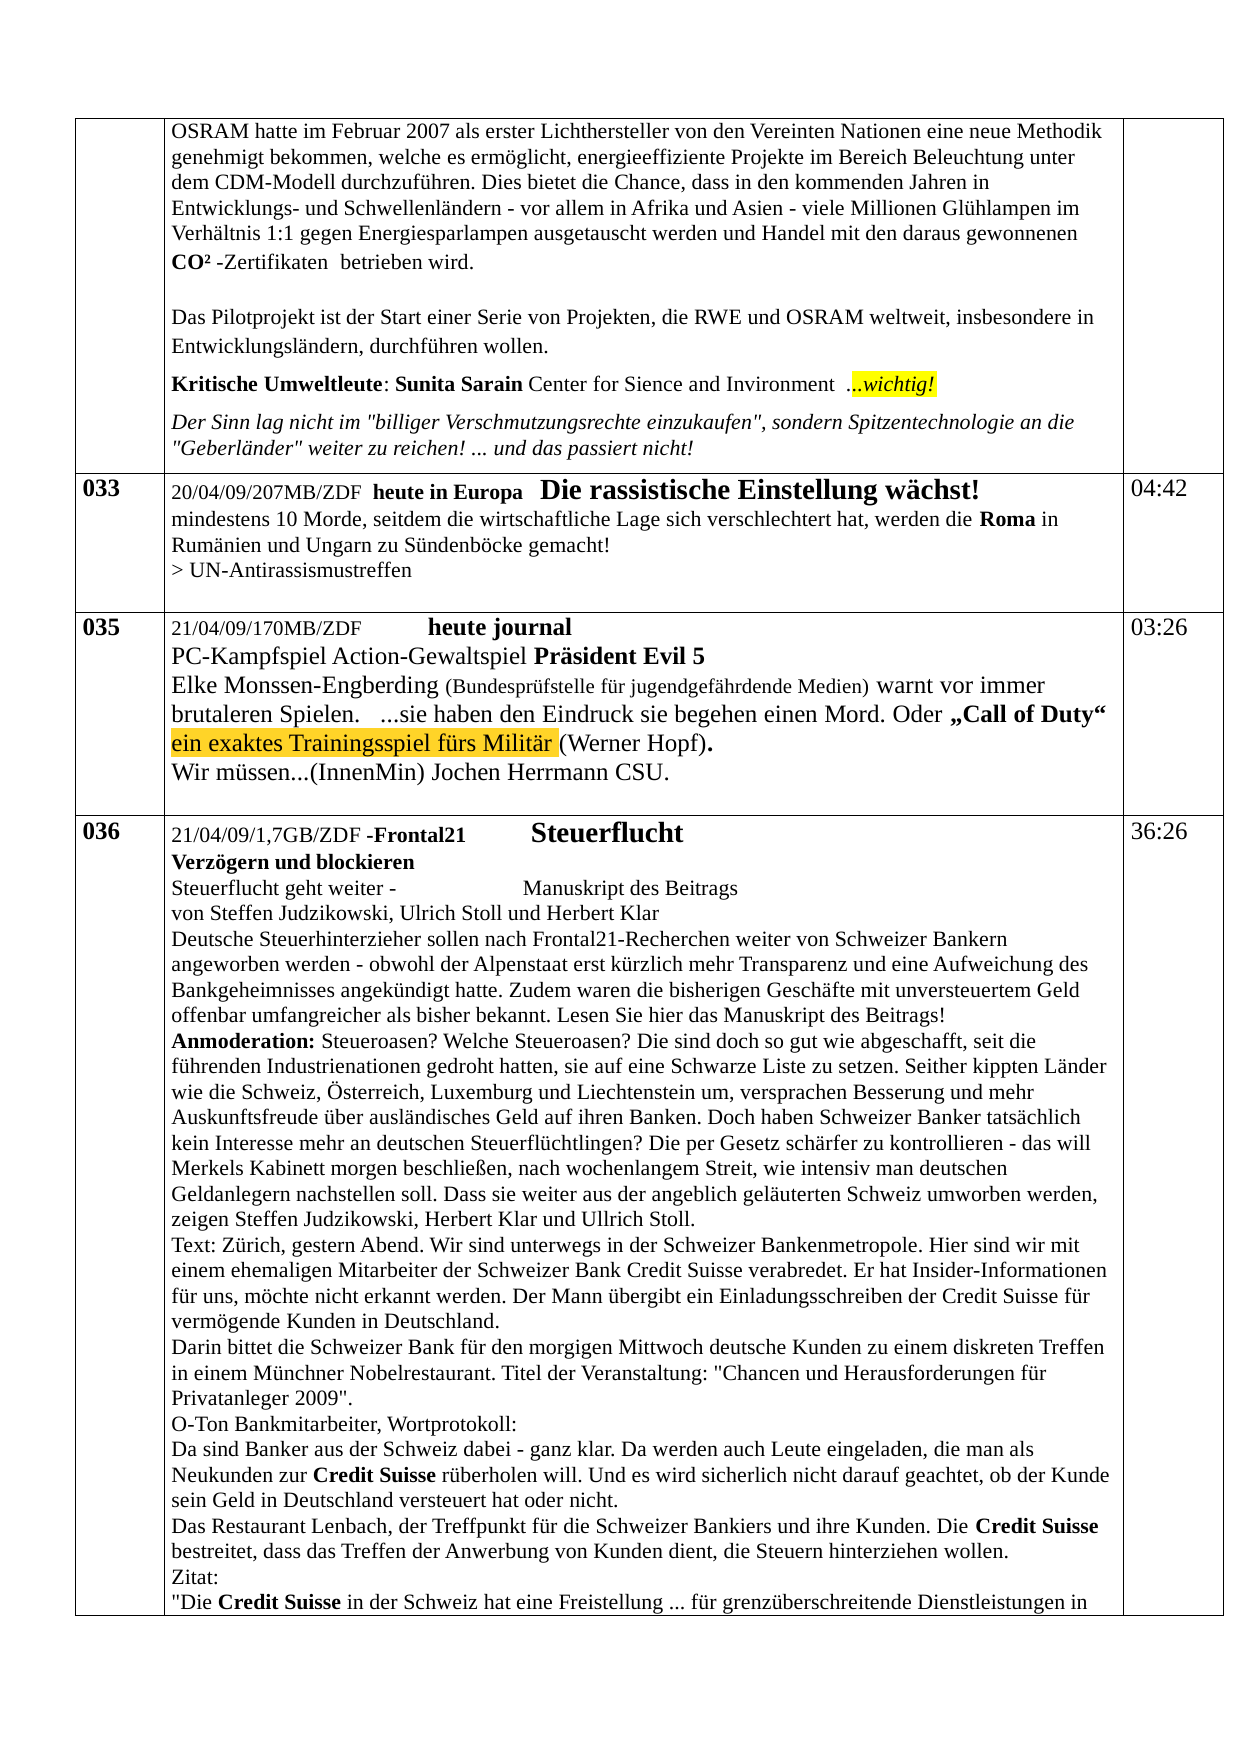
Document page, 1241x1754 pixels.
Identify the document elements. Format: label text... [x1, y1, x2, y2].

table_cell 036 [76, 816, 164, 1615]
table_cell 03:26 [1124, 613, 1223, 815]
table_cell 04:42 [1124, 474, 1223, 612]
table_cell 20/04/09/207MB/ZDF heute in Europa Die rassistische Einstellung wächst! mindestens 10 Morde, seitdem die wirtschaftliche Lage sich verschlechtert hat, werden die Roma in Rumänien und Ungarn zu Sündenböcke gemacht! > UN-Antirassismustreffen [165, 474, 1123, 612]
table_cell 36:26 [1124, 816, 1223, 1615]
table_cell 21/04/09/170MB/ZDF heute journal PC-Kampfspiel Action-Gewaltspiel Präsident Evil 5 Elke Monssen-Engberding (Bundesprüfstelle für jugendgefährdende Medien) warnt vor immer brutaleren Spielen. ...sie haben den Eindruck sie begehen einen Mord. Oder „Call of Duty“ ein exaktes Trainingsspiel fürs Militär (Werner Hopf). Wir müssen...(InnenMin) Jochen Herrmann CSU. [165, 613, 1123, 815]
table_cell [76, 119, 164, 473]
table_cell [1124, 119, 1223, 473]
table_cell 035 [76, 613, 164, 815]
table_cell OSRAM hatte im Februar 2007 als erster Lichthersteller von den Vereinten Nationen eine neue Methodik genehmigt bekommen, welche es ermöglicht, energieeffiziente Projekte im Bereich Beleuchtung unter dem CDM-Modell durchzuführen. Dies bietet die Chance, dass in den kommenden Jahren in Entwicklungs- und Schwellenländern - vor allem in Afrika und Asien - viele Millionen Glühlampen im Verhältnis 1:1 gegen Energiesparlampen ausgetauscht werden und Handel mit den daraus gewonnenen CO² -Zertifikaten betrieben wird. Das Pilotprojekt ist der Start einer Serie von Projekten, die RWE und OSRAM weltweit, insbesondere in Entwicklungsländern, durchführen wollen. Kritische Umweltleute: Sunita Sarain Center for Sience and Invironment ...wichtig! Der Sinn lag nicht im "billiger Verschmutzungsrechte einzukaufen", sondern Spitzentechnologie an die "Geberländer" weiter zu reichen! ... und das passiert nicht! [165, 119, 1123, 473]
table_cell 21/04/09/1,7GB/ZDF -Frontal21 Steuerflucht Verzögern und blockieren Steuerflucht geht weiter - Manuskript des Beitrags von Steffen Judzikowski, Ulrich Stoll und Herbert Klar Deutsche Steuerhinterzieher sollen nach Frontal21-Recherchen weiter von Schweizer Bankern angeworben werden - obwohl der Alpenstaat erst kürzlich mehr Transparenz und eine Aufweichung des Bankgeheimnisses angekündigt hatte. Zudem waren die bisherigen Geschäfte mit unversteuertem Geld offenbar umfangreicher als bisher bekannt. Lesen Sie hier das Manuskript des Beitrags! Anmoderation: Steueroasen? Welche Steueroasen? Die sind doch so gut wie abgeschafft, seit die führenden Industrienationen gedroht hatten, sie auf eine Schwarze Liste zu setzen. Seither kippten Länder wie die Schweiz, Österreich, Luxemburg und Liechtenstein um, versprachen Besserung und mehr Auskunftsfreude über ausländisches Geld auf ihren Banken. Doch haben Schweizer Banker tatsächlich kein Interesse mehr an deutschen Steuerflüchtlingen? Die per Gesetz schärfer zu kontrollieren - das will Merkels Kabinett morgen beschließen, nach wochenlangem Streit, wie intensiv man deutschen Geldanlegern nachstellen soll. Dass sie weiter aus der angeblich geläuterten Schweiz umworben werden, zeigen Steffen Judzikowski, Herbert Klar und Ullrich Stoll. Text: Zürich, gestern Abend. Wir sind unterwegs in der Schweizer Bankenmetropole. Hier sind wir mit einem ehemaligen Mitarbeiter der Schweizer Bank Credit Suisse verabredet. Er hat Insider-Informationen für uns, möchte nicht erkannt werden. Der Mann übergibt ein Einladungsschreiben der Credit Suisse für vermögende Kunden in Deutschland. Darin bittet die Schweizer Bank für den morgigen Mittwoch deutsche Kunden zu einem diskreten Treffen in einem Münchner Nobelrestaurant. Titel der Veranstaltung: "Chancen und Herausforderungen für Privatanleger 2009". O-Ton Bankmitarbeiter, Wortprotokoll: Da sind Banker aus der Schweiz dabei - ganz klar. Da werden auch Leute eingeladen, die man als Neukunden zur Credit Suisse rüberholen will. Und es wird sicherlich nicht darauf geachtet, ob der Kunde sein Geld in Deutschland versteuert hat oder nicht. Das Restaurant Lenbach, der Treffpunkt für die Schweizer Bankiers und ihre Kunden. Die Credit Suisse bestreitet, dass das Treffen der Anwerbung von Kunden dient, die Steuern hinterziehen wollen. Zitat: "Die Credit Suisse in der Schweiz hat eine Freistellung ... für grenzüberschreitende Dienstleistungen in [165, 816, 1123, 1615]
table_cell 033 [76, 474, 164, 612]
